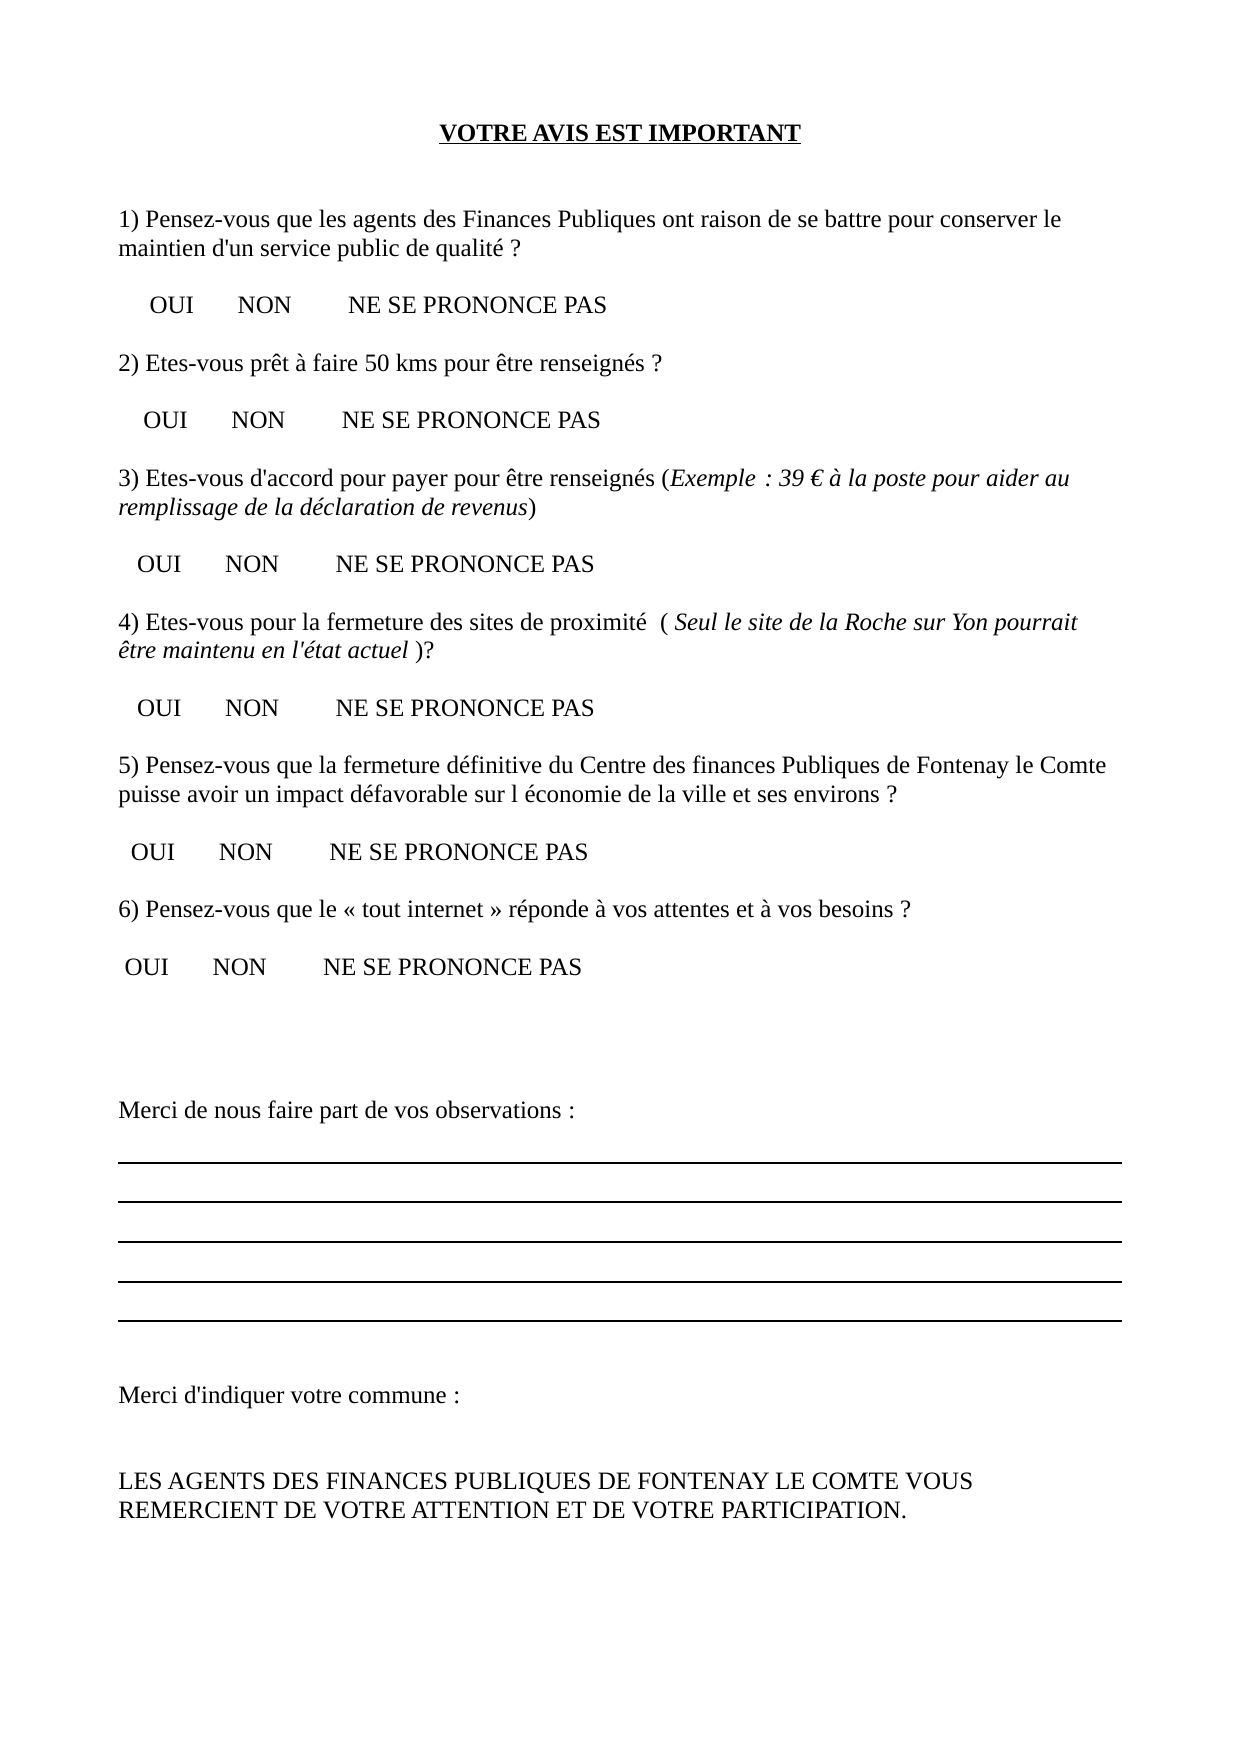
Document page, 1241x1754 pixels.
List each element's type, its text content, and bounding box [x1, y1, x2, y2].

text OUI NON NE SE PRONONCE PAS [118, 291, 1122, 319]
text 1) Pensez-vous que les agents des Finances Publiques ont raison de se battre pour conserver le maintien d'un service public de qualité ? [118, 204, 1122, 262]
text Merci d'indiquer votre commune : [118, 1380, 1122, 1408]
text VOTRE AVIS EST IMPORTANT [118, 118, 1122, 147]
text OUI NON NE SE PRONONCE PAS [118, 549, 1122, 578]
text OUI NON NE SE PRONONCE PAS [118, 406, 1122, 434]
text 3) Etes-vous d'accord pour payer pour être renseignés (Exemple : 39 € à la poste pour aider au remplissage de la déclaration de revenus) [118, 463, 1122, 521]
text Merci de nous faire part de vos observations : [118, 1096, 1122, 1124]
text 5) Pensez-vous que la fermeture définitive du Centre des finances Publiques de Fontenay le Comte puisse avoir un impact défavorable sur l économie de la ville et ses environs ? [118, 751, 1122, 808]
text OUI NON NE SE PRONONCE PAS [118, 952, 1122, 981]
text 4) Etes-vous pour la fermeture des sites de proximité ( Seul le site de la Roche sur Yon pourrait être maintenu en l'état actuel )? [118, 607, 1122, 664]
text 6) Pensez-vous que le « tout internet » réponde à vos attentes et à vos besoins ? [118, 894, 1122, 923]
text OUI NON NE SE PRONONCE PAS [118, 693, 1122, 722]
text LES AGENTS DES FINANCES PUBLIQUES DE FONTENAY LE COMTE VOUS REMERCIENT DE VOTRE ATTENTION ET DE VOTRE PARTICIPATION. [118, 1466, 1122, 1523]
text 2) Etes-vous prêt à faire 50 kms pour être renseignés ? [118, 348, 1122, 377]
text OUI NON NE SE PRONONCE PAS [118, 837, 1122, 866]
